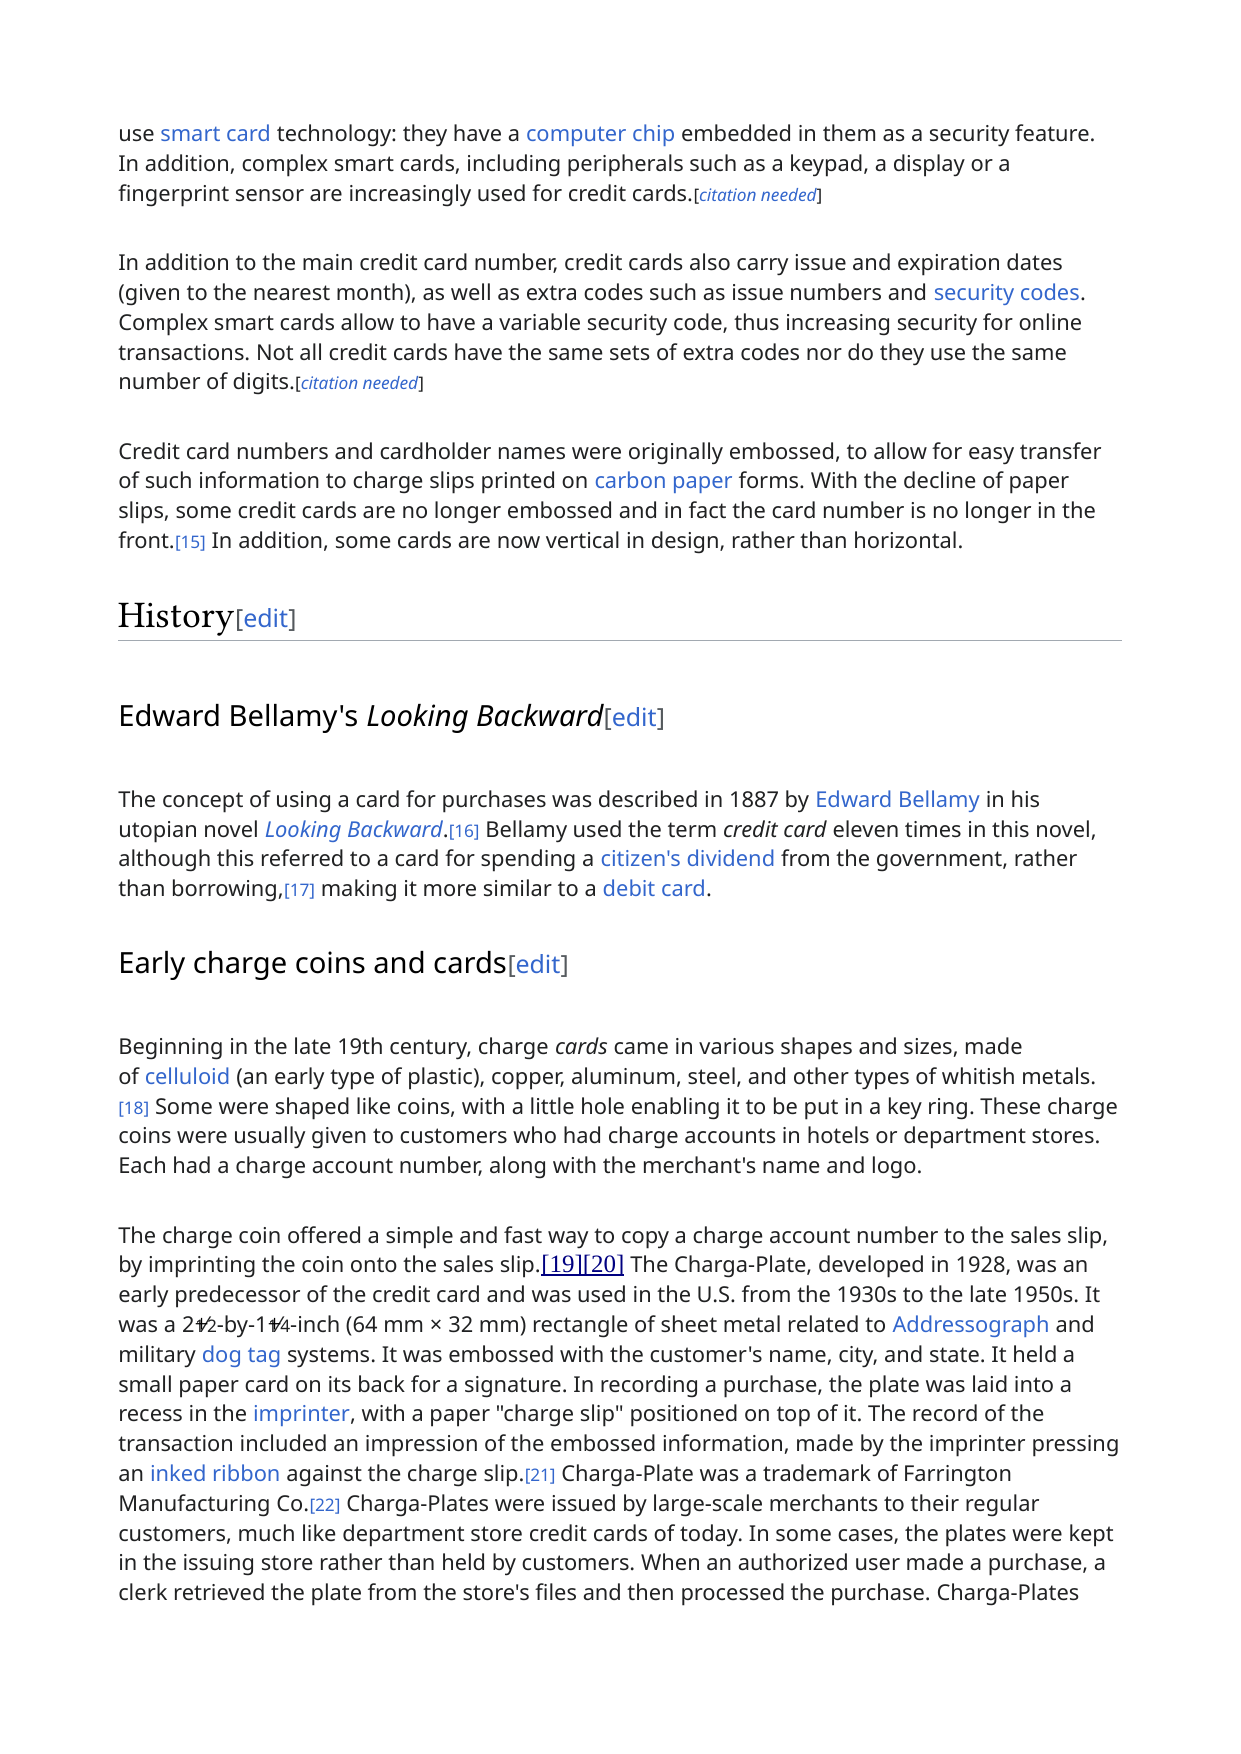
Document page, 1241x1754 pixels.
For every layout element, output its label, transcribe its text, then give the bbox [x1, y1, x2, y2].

text Credit card numbers and cardholder names were originally embossed, to allow for easy transfer of such information to charge slips printed on carbon paper forms. With the decline of paper slips, some credit cards are no longer embossed and in fact the card number is no longer in the front.[15] In addition, some cards are now vertical in design, rather than horizontal. [118, 436, 1122, 555]
subtitle Edward Bellamy's Looking Backward[edit] [118, 695, 1122, 735]
text In addition to the main credit card number, credit cards also carry issue and expiration dates (given to the nearest month), as well as extra codes such as issue numbers and security codes. Complex smart cards allow to have a variable security code, thus increasing security for online transactions. Not all credit cards have the same sets of extra codes nor do they use the same number of digits.[citation needed] [118, 247, 1122, 396]
text Beginning in the late 19th century, charge cards came in various shapes and sizes, made of celluloid (an early type of plastic), copper, aluminum, steel, and other types of whitish metals.[18] Some were shaped like coins, with a little hole enabling it to be put in a key ring. These charge coins were usually given to customers who had charge accounts in hotels or department stores. Each had a charge account number, along with the merchant's name and logo. [118, 1031, 1122, 1180]
text use smart card technology: they have a computer chip embedded in them as a security feature. In addition, complex smart cards, including peripherals such as a keypad, a display or a fingerprint sensor are increasingly used for credit cards.[citation needed] [118, 118, 1122, 207]
text The concept of using a card for purchases was described in 1887 by Edward Bellamy in his utopian novel Looking Backward.[16] Bellamy used the term credit card eleven times in this novel, although this referred to a card for spending a citizen's dividend from the government, rather than borrowing,[17] making it more similar to a debit card. [118, 784, 1122, 903]
text The charge coin offered a simple and fast way to copy a charge account number to the sales slip, by imprinting the coin onto the sales slip.[19][20] The Charga-Plate, developed in 1928, was an early predecessor of the credit card and was used in the U.S. from the 1930s to the late 1950s. It was a 21⁄2-by-11⁄4-inch (64 mm × 32 mm) rectangle of sheet metal related to Addressograph and military dog tag systems. It was embossed with the customer's name, city, and state. It held a small paper card on its back for a signature. In recording a purchase, the plate was laid into a recess in the imprinter, with a paper "charge slip" positioned on top of it. The record of the transaction included an impression of the embossed information, made by the imprinter pressing an inked ribbon against the charge slip.[21] Charga-Plate was a trademark of Farrington Manufacturing Co.[22] Charga-Plates were issued by large-scale merchants to their regular customers, much like department store credit cards of today. In some cases, the plates were kept in the issuing store rather than held by customers. When an authorized user made a purchase, a clerk retrieved the plate from the store's files and then processed the purchase. Charga-Plates [118, 1219, 1122, 1607]
subtitle Early charge coins and cards[edit] [118, 943, 1122, 982]
subtitle History[edit] [118, 594, 1122, 640]
